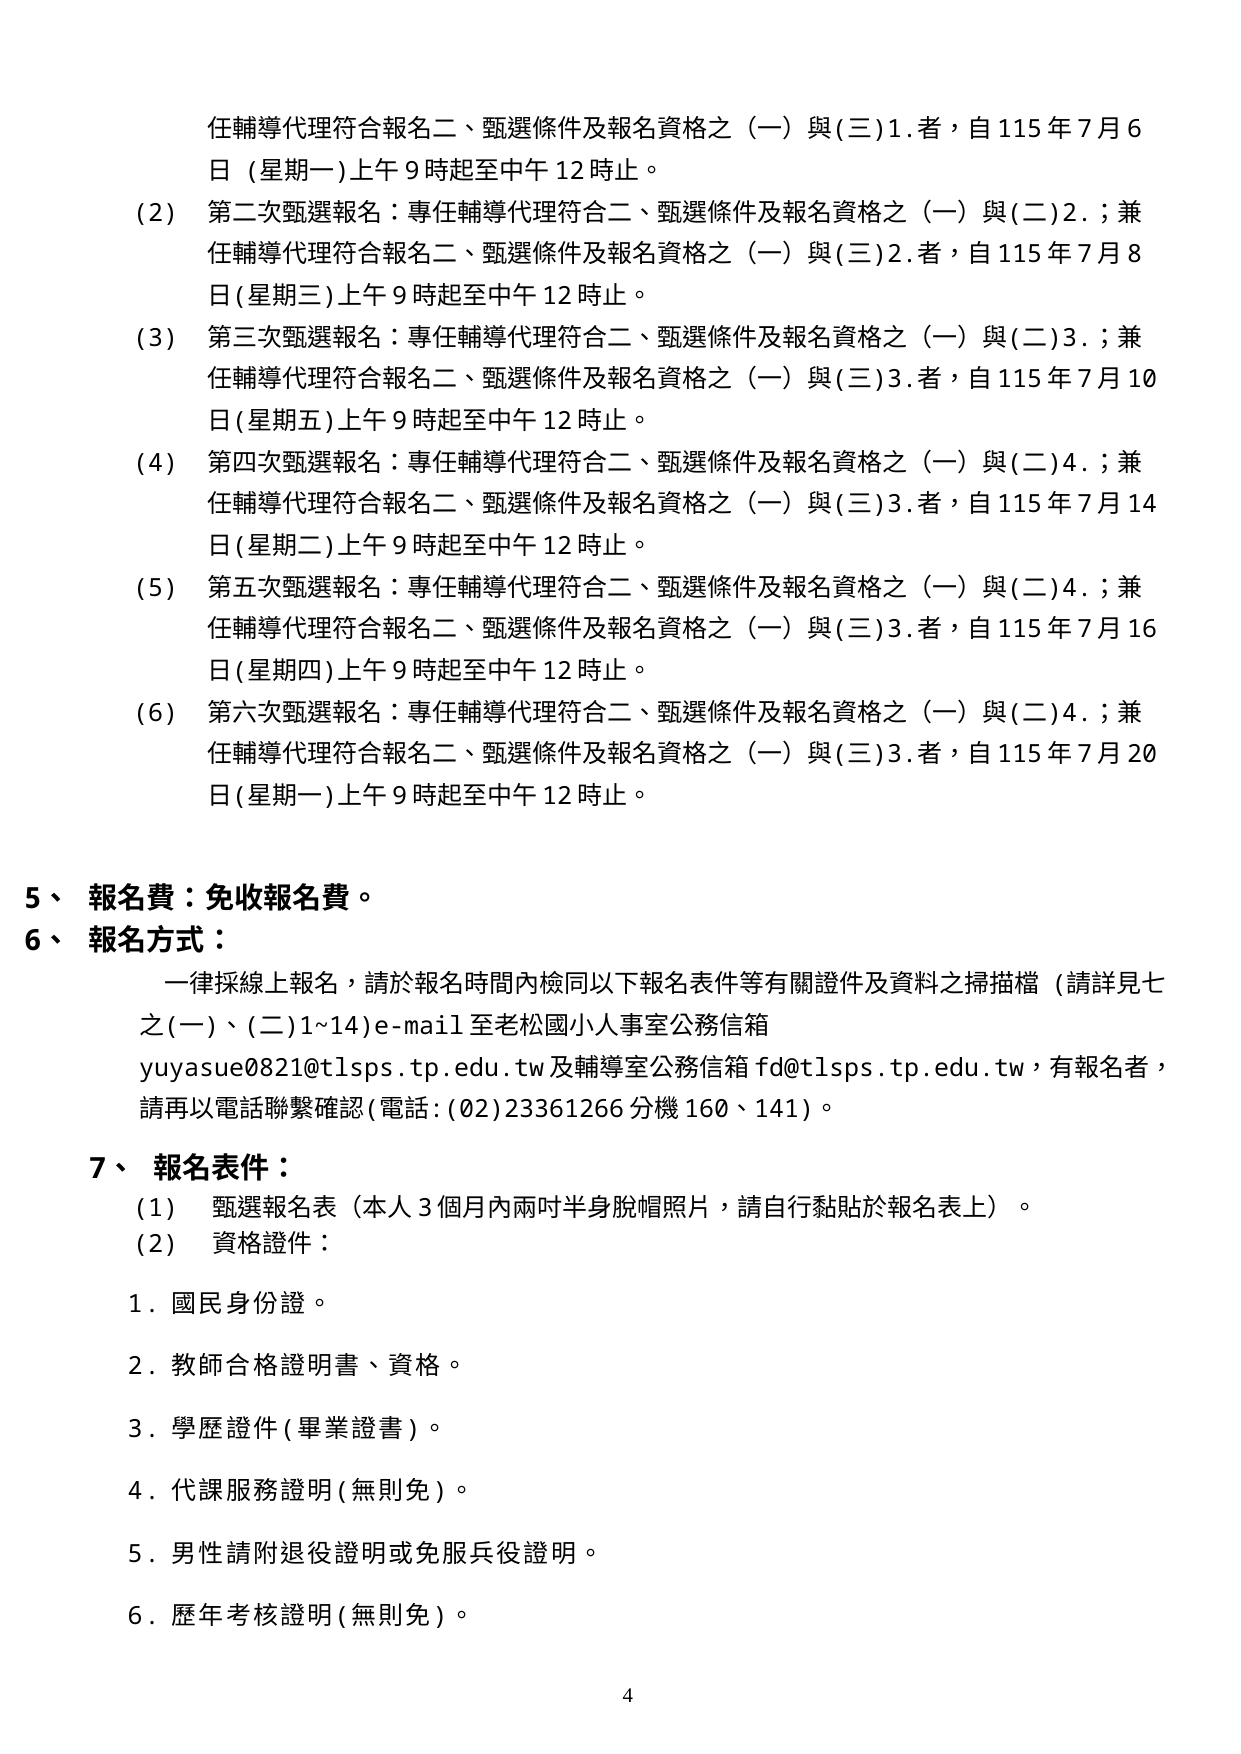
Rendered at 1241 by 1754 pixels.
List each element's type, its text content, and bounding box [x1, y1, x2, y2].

list 報名方式： [24, 917, 1167, 959]
list 甄選報名表（本人3個月內兩吋半身脫帽照片，請自行黏貼於報名表上）。 [133, 1187, 1167, 1223]
list 國民身份證。 [89, 1260, 1167, 1322]
list 任輔導代理符合報名二、甄選條件及報名資格之（一）與(三)1.者，自115年7月6日 (星期一)上午9時起至中午12時止。 [133, 104, 1167, 188]
list 男性請附退役證明或免服兵役證明。 [89, 1510, 1167, 1572]
list 學歷證件(畢業證書)。 [89, 1385, 1167, 1447]
list 歷年考核證明(無則免)。 [89, 1572, 1167, 1635]
list 資格證件： [133, 1223, 1167, 1260]
list 教師合格證明書、資格。 [89, 1322, 1167, 1385]
list 第六次甄選報名：專任輔導代理符合二、甄選條件及報名資格之（一）與(二)4.；兼任輔導代理符合報名二、甄選條件及報名資格之（一）與(三)3.者，自115年7月20日(星期一)上午9時起至中午12時止。 [133, 688, 1167, 813]
text 一律採線上報名，請於報名時間內檢同以下報名表件等有關證件及資料之掃描檔 (請詳見七之(一)、(二)1~14)e-mail至老松國小人事室公務信箱yuyasue0821@tlsps.tp.edu.tw及輔導室公務信箱fd@tlsps.tp.edu.tw，有報名者，請再以電話聯繫確認(電話:(02)23361266分機160、141)。 [139, 959, 1167, 1126]
list 第四次甄選報名：專任輔導代理符合二、甄選條件及報名資格之（一）與(二)4.；兼任輔導代理符合報名二、甄選條件及報名資格之（一）與(三)3.者，自115年7月14日(星期二)上午9時起至中午12時止。 [133, 438, 1167, 563]
list 第二次甄選報名：專任輔導代理符合二、甄選條件及報名資格之（一）與(二)2.；兼任輔導代理符合報名二、甄選條件及報名資格之（一）與(三)2.者，自115年7月8日(星期三)上午9時起至中午12時止。 [133, 188, 1167, 313]
list 第五次甄選報名：專任輔導代理符合二、甄選條件及報名資格之（一）與(二)4.；兼任輔導代理符合報名二、甄選條件及報名資格之（一）與(三)3.者，自115年7月16日(星期四)上午9時起至中午12時止。 [133, 563, 1167, 688]
list 代課服務證明(無則免)。 [89, 1447, 1167, 1510]
list 報名費：免收報名費。 [24, 854, 1167, 917]
list 報名表件： [89, 1145, 1167, 1187]
list 第三次甄選報名：專任輔導代理符合二、甄選條件及報名資格之（一）與(二)3.；兼任輔導代理符合報名二、甄選條件及報名資格之（一）與(三)3.者，自115年7月10日(星期五)上午9時起至中午12時止。 [133, 313, 1167, 438]
